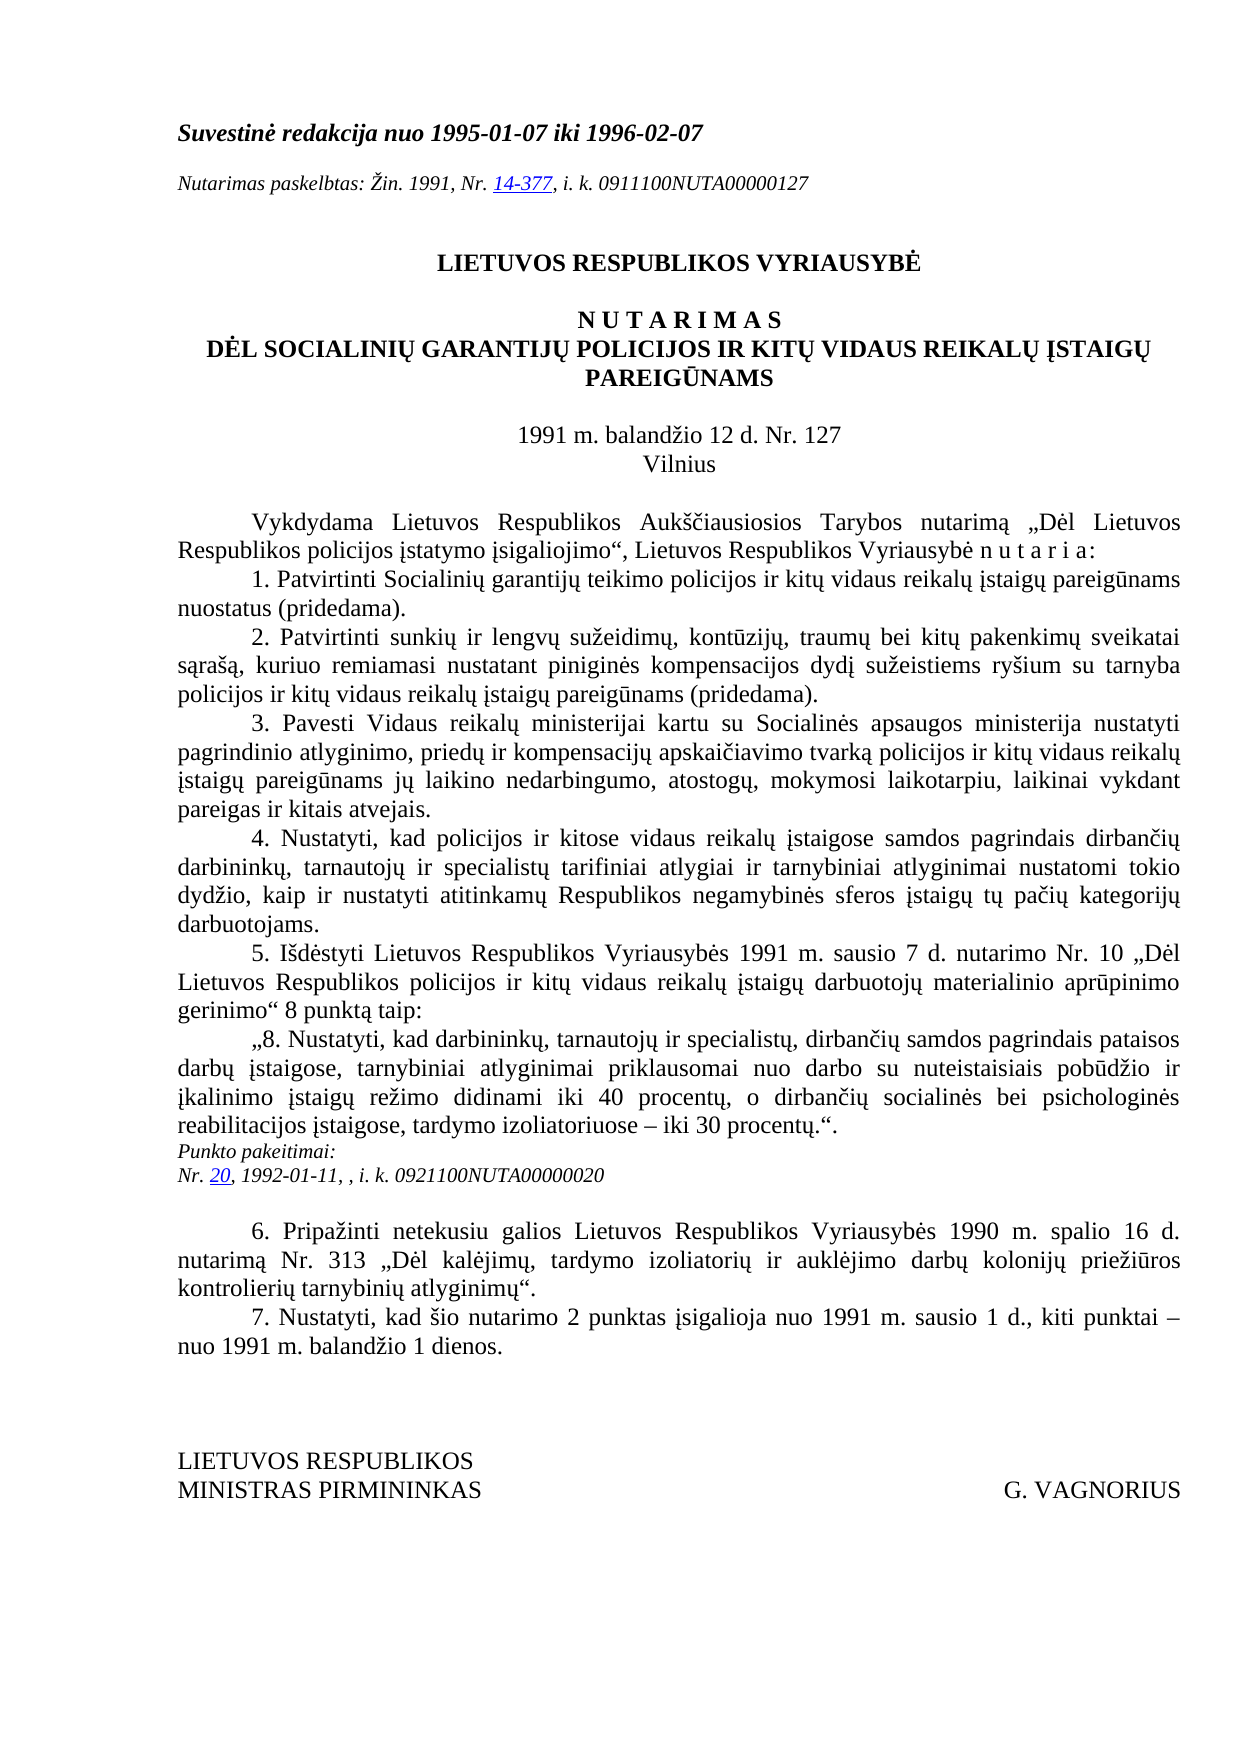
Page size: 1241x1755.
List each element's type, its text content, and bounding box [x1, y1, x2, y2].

text N U T A R I M A S [177, 305, 1181, 334]
text „8. Nustatyti, kad darbininkų, tarnautojų ir specialistų, dirbančių samdos pagrindais pataisos darbų įstaigose, tarnybiniai atlyginimai priklausomai nuo darbo su nuteistaisiais pobūdžio ir įkalinimo įstaigų režimo didinami iki 40 procentų, o dirbančių socialinės bei psichologinės reabilitacijos įstaigose, tardymo izoliatoriuose – iki 30 procentų.“. [177, 1024, 1181, 1139]
text 1. Patvirtinti Socialinių garantijų teikimo policijos ir kitų vidaus reikalų įstaigų pareigūnams nuostatus (pridedama). [177, 564, 1181, 622]
text DĖL SOCIALINIŲ GARANTIJŲ POLICIJOS IR KITŲ VIDAUS REIKALŲ ĮSTAIGŲ PAREIGŪNAMS [177, 334, 1181, 392]
text 1991 m. balandžio 12 d. Nr. 127 [177, 420, 1181, 449]
text Vykdydama Lietuvos Respublikos Aukščiausiosios Tarybos nutarimą „Dėl Lietuvos Respublikos policijos įstatymo įsigaliojimo“, Lietuvos Respublikos Vyriausybė nutaria: [177, 507, 1181, 564]
text 4. Nustatyti, kad policijos ir kitose vidaus reikalų įstaigose samdos pagrindais dirbančių darbininkų, tarnautojų ir specialistų tarifiniai atlygiai ir tarnybiniai atlyginimai nustatomi tokio dydžio, kaip ir nustatyti atitinkamų Respublikos negamybinės sferos įstaigų tų pačių kategorijų darbuotojams. [177, 823, 1181, 938]
text LIETUVOS RESPUBLIKOS VYRIAUSYBĖ [177, 248, 1181, 277]
text LIETUVOS RESPUBLIKOS [177, 1446, 1181, 1475]
text MINISTRAS PIRMININKAS G. VAGNORIUS [177, 1475, 1181, 1503]
text Vilnius [177, 449, 1181, 478]
text Punkto pakeitimai: [177, 1139, 1181, 1163]
text 2. Patvirtinti sunkių ir lengvų sužeidimų, kontūzijų, traumų bei kitų pakenkimų sveikatai sąrašą, kuriuo remiamasi nustatant piniginės kompensacijos dydį sužeistiems ryšium su tarnyba policijos ir kitų vidaus reikalų įstaigų pareigūnams (pridedama). [177, 622, 1181, 708]
text Suvestinė redakcija nuo 1995-01-07 iki 1996-02-07 [177, 118, 1181, 147]
text 5. Išdėstyti Lietuvos Respublikos Vyriausybės 1991 m. sausio 7 d. nutarimo Nr. 10 „Dėl Lietuvos Respublikos policijos ir kitų vidaus reikalų įstaigų darbuotojų materialinio aprūpinimo gerinimo“ 8 punktą taip: [177, 938, 1181, 1024]
text Nr. 20, 1992-01-11, , i. k. 0921100NUTA00000020 [177, 1163, 1181, 1187]
text 3. Pavesti Vidaus reikalų ministerijai kartu su Socialinės apsaugos ministerija nustatyti pagrindinio atlyginimo, priedų ir kompensacijų apskaičiavimo tvarką policijos ir kitų vidaus reikalų įstaigų pareigūnams jų laikino nedarbingumo, atostogų, mokymosi laikotarpiu, laikinai vykdant pareigas ir kitais atvejais. [177, 708, 1181, 823]
text 6. Pripažinti netekusiu galios Lietuvos Respublikos Vyriausybės 1990 m. spalio 16 d. nutarimą Nr. 313 „Dėl kalėjimų, tardymo izoliatorių ir auklėjimo darbų kolonijų priežiūros kontrolierių tarnybinių atlyginimų“. [177, 1216, 1181, 1302]
text Nutarimas paskelbtas: Žin. 1991, Nr. 14-377, i. k. 0911100NUTA00000127 [177, 171, 1181, 195]
text 7. Nustatyti, kad šio nutarimo 2 punktas įsigalioja nuo 1991 m. sausio 1 d., kiti punktai – nuo 1991 m. balandžio 1 dienos. [177, 1302, 1181, 1360]
